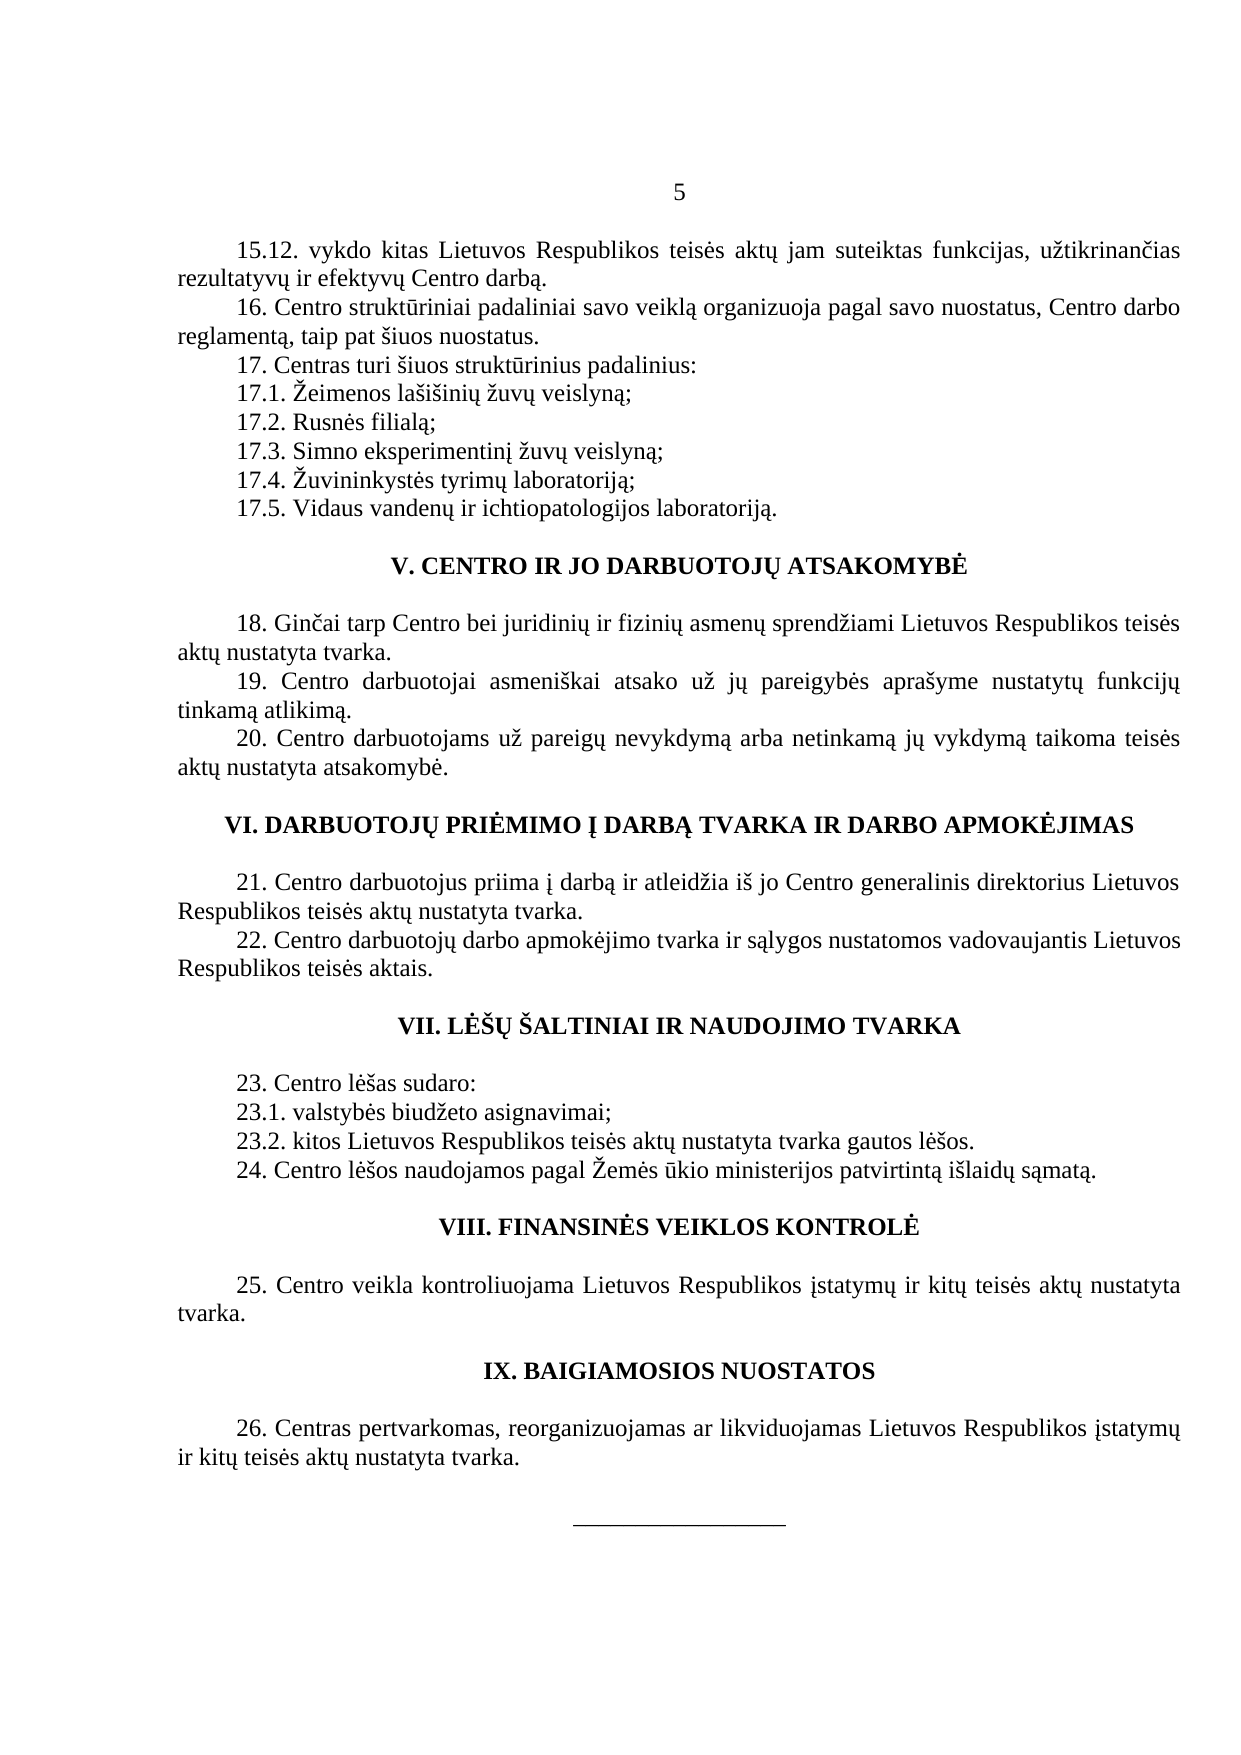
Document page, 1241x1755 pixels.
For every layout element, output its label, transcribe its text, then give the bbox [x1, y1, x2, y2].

text 24. Centro lėšos naudojamos pagal Žemės ūkio ministerijos patvirtintą išlaidų sąmatą. [177, 1155, 1181, 1183]
text V. CENTRO IR JO DARBUOTOJŲ ATSAKOMYBĖ [177, 551, 1181, 580]
text 18. Ginčai tarp Centro bei juridinių ir fizinių asmenų sprendžiami Lietuvos Respublikos teisės aktų nustatyta tvarka. [177, 608, 1181, 666]
text 19. Centro darbuotojai asmeniškai atsako už jų pareigybės aprašyme nustatytų funkcijų tinkamą atlikimą. [177, 666, 1181, 723]
text VIII. FINANSINĖS VEIKLOS KONTROLĖ [177, 1212, 1181, 1241]
text 26. Centras pertvarkomas, reorganizuojamas ar likviduojamas Lietuvos Respublikos įstatymų ir kitų teisės aktų nustatyta tvarka. [177, 1413, 1181, 1471]
text 23. Centro lėšas sudaro: [177, 1068, 1181, 1097]
text 25. Centro veikla kontroliuojama Lietuvos Respublikos įstatymų ir kitų teisės aktų nustatyta tvarka. [177, 1270, 1181, 1327]
text 23.1. valstybės biudžeto asignavimai; [177, 1097, 1181, 1126]
text 17.4. Žuvininkystės tyrimų laboratoriją; [177, 465, 1181, 493]
text 21. Centro darbuotojus priima į darbą ir atleidžia iš jo Centro generalinis direktorius Lietuvos Respublikos teisės aktų nustatyta tvarka. [177, 867, 1181, 925]
text IX. BAIGIAMOSIOS NUOSTATOS [177, 1356, 1181, 1385]
text VI. DARBUOTOJŲ PRIĖMIMO Į DARBĄ TVARKA IR DARBO APMOKĖJIMAS [177, 810, 1181, 838]
text 20. Centro darbuotojams už pareigų nevykdymą arba netinkamą jų vykdymą taikoma teisės aktų nustatyta atsakomybė. [177, 723, 1181, 781]
text 17.5. Vidaus vandenų ir ichtiopatologijos laboratoriją. [177, 493, 1181, 522]
text 17.3. Simno eksperimentinį žuvų veislyną; [177, 436, 1181, 465]
text 17.1. Žeimenos lašišinių žuvų veislyną; [177, 378, 1181, 407]
text 17. Centras turi šiuos struktūrinius padalinius: [177, 350, 1181, 378]
text 16. Centro struktūriniai padaliniai savo veiklą organizuoja pagal savo nuostatus, Centro darbo reglamentą, taip pat šiuos nuostatus. [177, 292, 1181, 350]
text 17.2. Rusnės filialą; [177, 407, 1181, 436]
text 15.12. vykdo kitas Lietuvos Respublikos teisės aktų jam suteiktas funkcijas, užtikrinančias rezultatyvų ir efektyvų Centro darbą. [177, 235, 1181, 292]
text 23.2. kitos Lietuvos Respublikos teisės aktų nustatyta tvarka gautos lėšos. [177, 1126, 1181, 1155]
text _________________ [177, 1500, 1181, 1528]
text 22. Centro darbuotojų darbo apmokėjimo tvarka ir sąlygos nustatomos vadovaujantis Lietuvos Respublikos teisės aktais. [177, 925, 1181, 982]
text VII. LĖŠŲ ŠALTINIAI IR NAUDOJIMO TVARKA [177, 1011, 1181, 1040]
